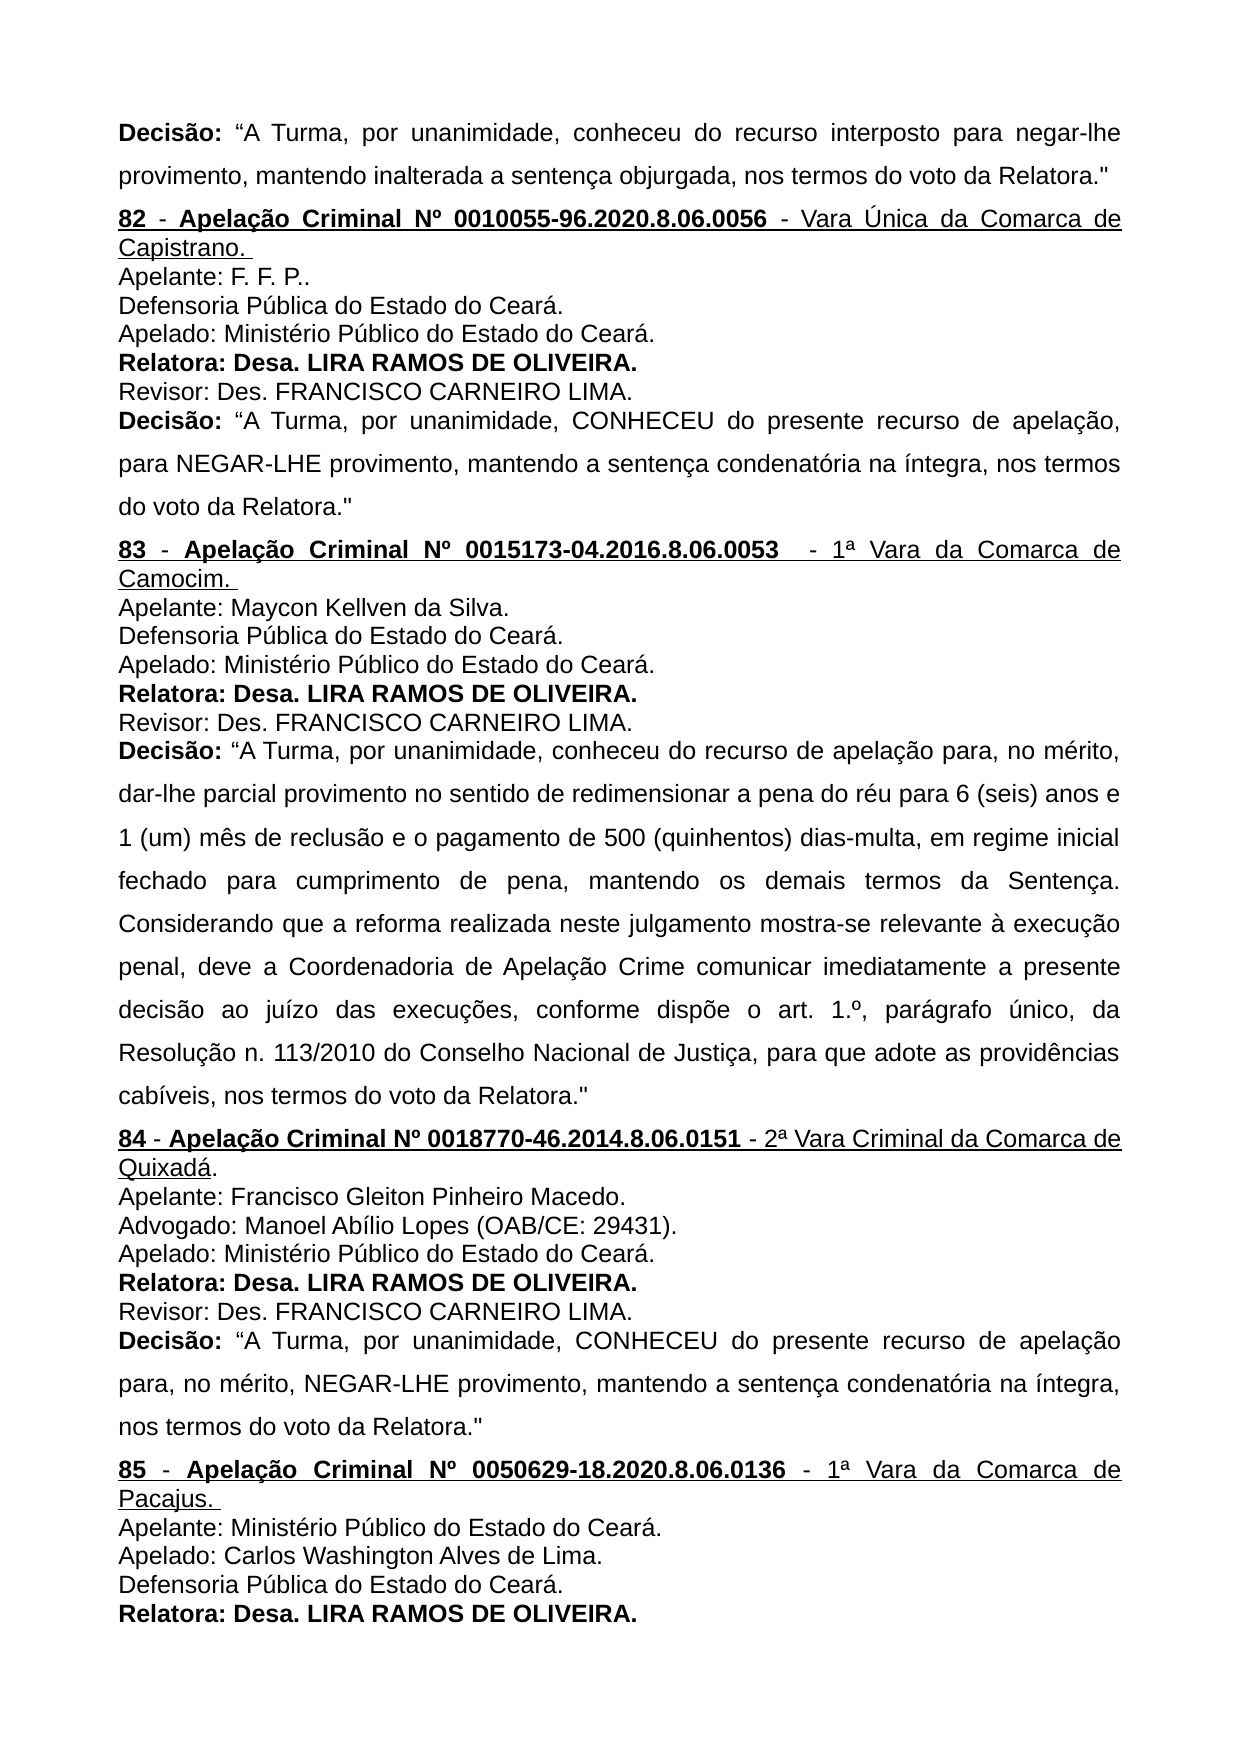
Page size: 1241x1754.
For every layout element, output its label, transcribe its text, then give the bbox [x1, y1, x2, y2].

text Apelante: Maycon Kellven da Silva. [118, 592, 1122, 621]
text Apelado: Carlos Washington Alves de Lima. [118, 1541, 1122, 1570]
text Revisor: Des. FRANCISCO CARNEIRO LIMA. [118, 707, 1122, 736]
text Relatora: Desa. LIRA RAMOS DE OLIVEIRA. [118, 348, 1122, 377]
text 82 - Apelação Criminal Nº 0010055-96.2020.8.06.0056 - Vara Única da Comarca de [118, 204, 1122, 229]
text Decisão: “A Turma, por unanimidade, CONHECEU do presente recurso de apelação, para NEGAR-LHE provimento, mantendo a sentença condenatória na íntegra, nos termos do voto da Relatora." [118, 406, 1122, 521]
text Revisor: Des. FRANCISCO CARNEIRO LIMA. [118, 377, 1122, 406]
text Decisão: “A Turma, por unanimidade, CONHECEU do presente recurso de apelação para, no mérito, NEGAR-LHE provimento, mantendo a sentença condenatória na íntegra, nos termos do voto da Relatora." [118, 1326, 1122, 1441]
text Pacajus. [118, 1481, 1122, 1512]
text Apelado: Ministério Público do Estado do Ceará. [118, 1239, 1122, 1268]
text 83 - Apelação Criminal Nº 0015173-04.2016.8.06.0053 - 1ª Vara da Comarca de Camocim. [118, 535, 1122, 592]
text Apelado: Ministério Público do Estado do Ceará. [118, 319, 1122, 348]
text Relatora: Desa. LIRA RAMOS DE OLIVEIRA. [118, 1599, 1122, 1627]
text Apelante: Ministério Público do Estado do Ceará. [118, 1512, 1122, 1541]
text Capistrano. [118, 231, 1122, 262]
text 84 - Apelação Criminal Nº 0018770-46.2014.8.06.0151 - 2ª Vara Criminal da Comarca de [118, 1124, 1122, 1149]
text Apelado: Ministério Público do Estado do Ceará. [118, 650, 1122, 679]
text Revisor: Des. FRANCISCO CARNEIRO LIMA. [118, 1297, 1122, 1326]
text Relatora: Desa. LIRA RAMOS DE OLIVEIRA. [118, 1268, 1122, 1297]
text Apelante: F. F. P.. [118, 262, 1122, 291]
text Quixadá. [118, 1151, 1122, 1182]
text Apelante: Francisco Gleiton Pinheiro Macedo. [118, 1182, 1122, 1211]
text 85 - Apelação Criminal Nº 0050629-18.2020.8.06.0136 - 1ª Vara da Comarca de [118, 1455, 1122, 1480]
text Defensoria Pública do Estado do Ceará. [118, 291, 1122, 319]
text Relatora: Desa. LIRA RAMOS DE OLIVEIRA. [118, 679, 1122, 707]
text Defensoria Pública do Estado do Ceará. [118, 621, 1122, 650]
text Defensoria Pública do Estado do Ceará. [118, 1570, 1122, 1599]
text Advogado: Manoel Abílio Lopes (OAB/CE: 29431). [118, 1211, 1122, 1239]
text Decisão: “A Turma, por unanimidade, conheceu do recurso interposto para negar-lhe provimento, mantendo inalterada a sentença objurgada, nos termos do voto da Relatora." [118, 118, 1122, 190]
text Decisão: “A Turma, por unanimidade, conheceu do recurso de apelação para, no mérito, dar-lhe parcial provimento no sentido de redimensionar a pena do réu para 6 (seis) anos e 1 (um) mês de reclusão e o pagamento de 500 (quinhentos) dias-multa, em regime inicial fechado para cumprimento de pena, mantendo os demais termos da Sentença. Considerando que a reforma realizada neste julgamento mostra-se relevante à execução penal, deve a Coordenadoria de Apelação Crime comunicar imediatamente a presente decisão ao juízo das execuções, conforme dispõe o art. 1.º, parágrafo único, da Resolução n. 113/2010 do Conselho Nacional de Justiça, para que adote as providências cabíveis, nos termos do voto da Relatora." [118, 736, 1122, 1110]
